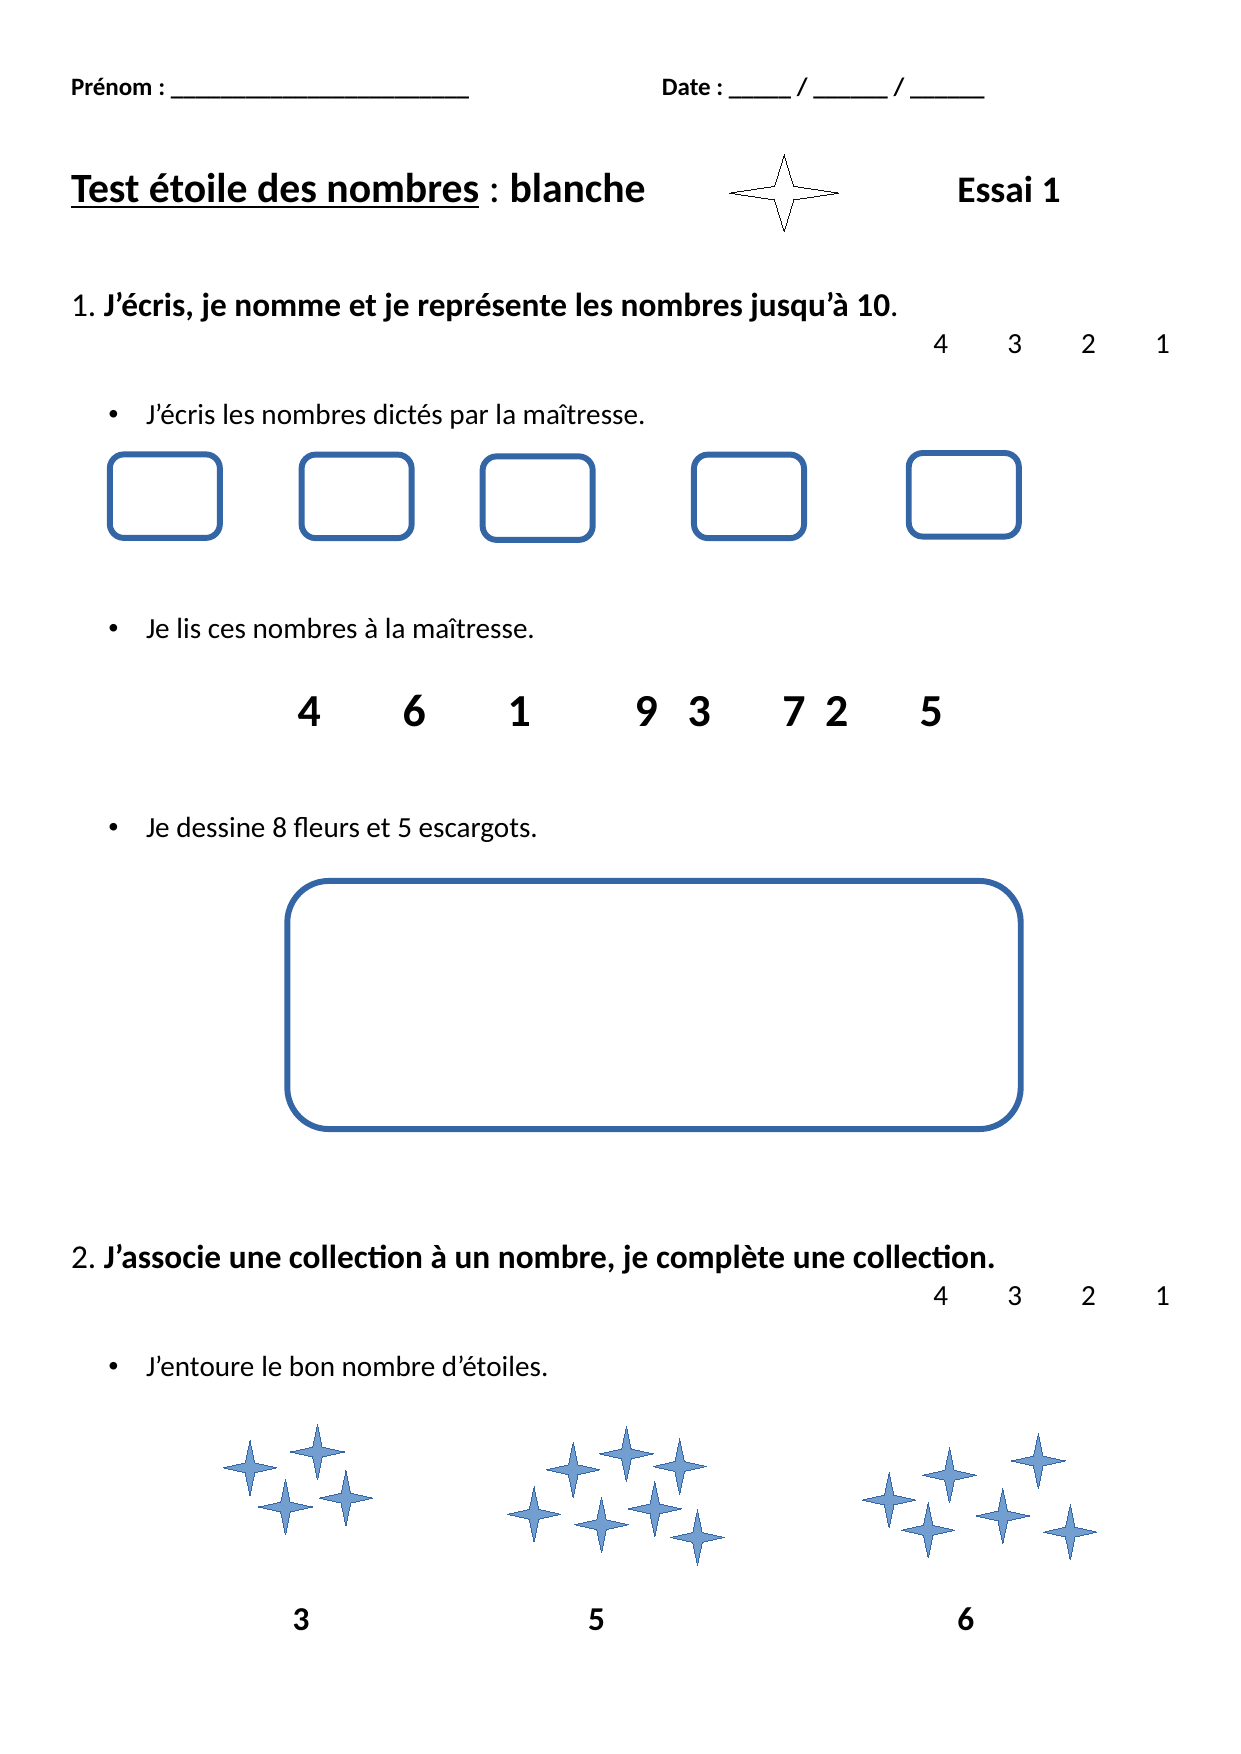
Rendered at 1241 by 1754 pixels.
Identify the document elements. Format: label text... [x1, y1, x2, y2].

list J’entoure le bon nombre d’étoiles. [108, 1348, 1169, 1384]
text 4 3 2 1 [71, 325, 1169, 361]
text 4 3 2 1 [71, 1277, 1169, 1312]
text 4 6 1 9 3 7 2 5 [71, 681, 1169, 737]
text Prénom : ________________________ Date : _____ / ______ / ______ [71, 71, 1169, 101]
text 3 5 6 [71, 1597, 1169, 1638]
text Test étoile des nombres : blanche [71, 162, 781, 213]
list Je dessine 8 fleurs et 5 escargots. [108, 809, 1169, 844]
text 1. J’écris, je nomme et je représente les nombres jusqu’à 10. [71, 284, 1169, 325]
text Essai 1 [787, 162, 1169, 213]
text 2. J’associe une collection à un nombre, je complète une collection. [71, 1236, 1169, 1277]
list J’écris les nombres dictés par la maîtresse. [108, 396, 1169, 432]
list Je lis ces nombres à la maîtresse. [108, 610, 1169, 646]
